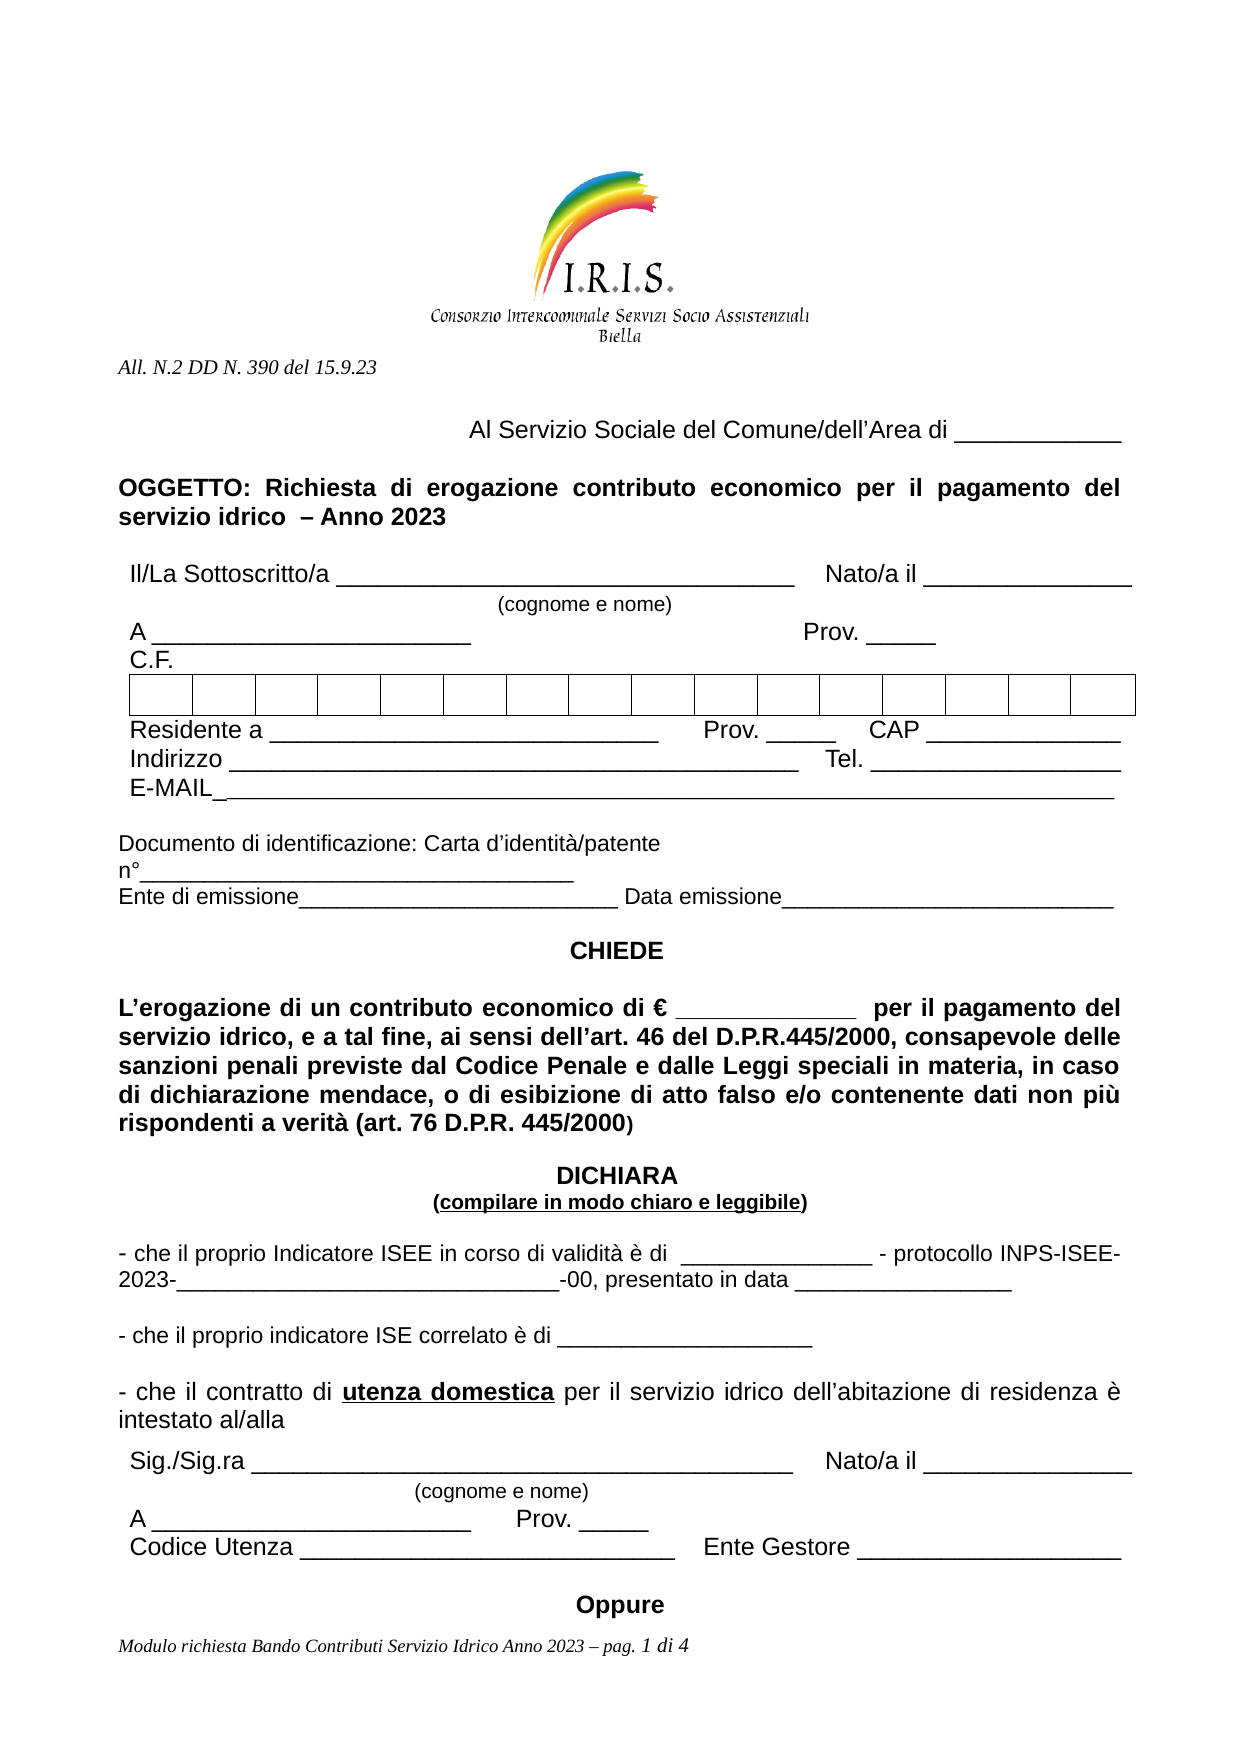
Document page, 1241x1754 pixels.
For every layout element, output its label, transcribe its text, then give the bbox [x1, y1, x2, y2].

table_header [444, 675, 506, 715]
table_header [946, 675, 1008, 715]
text DICHIARA [118, 1161, 1122, 1190]
table_cell (cognome e nome) [118, 588, 814, 616]
table_cell A _______________________ [118, 616, 792, 645]
table_header [507, 675, 568, 715]
text L’erogazione di un contributo economico di € _____________ per il pagamento del servizio idrico, e a tal fine, ai sensi dell’art. 46 del D.P.R.445/2000, consapevole delle sanzioni penali previste dal Codice Penale e dalle Leggi speciali in materia, in caso di dichiarazione mendace, o di esibizione di atto falso e/o contenente dati non più rispondenti a verità (art. 76 D.P.R. 445/2000) [118, 993, 1122, 1137]
table_cell A _______________________ [118, 1504, 504, 1532]
table_header [381, 675, 443, 715]
table_cell [1010, 616, 1145, 645]
text - che il proprio indicatore ISE correlato è di ____________________ [118, 1322, 1122, 1348]
text All. N.2 DD N. 390 del 15.9.23 [118, 354, 1122, 379]
table_header [883, 675, 945, 715]
table_header [256, 675, 317, 715]
table_cell (cognome e nome) [118, 1475, 814, 1504]
text - che il contratto di utenza domestica per il servizio idrico dell’abitazione di residenza è intestato al/alla [118, 1377, 1122, 1434]
table_cell Prov. _____ [692, 716, 857, 744]
table_cell Ente Gestore ___________________ [692, 1533, 1145, 1561]
text Documento di identificazione: Carta d’identità/patente n°__________________________________ [118, 830, 1122, 883]
table_header [1009, 675, 1070, 715]
table_cell E-MAIL________________________________________________________________________ [118, 773, 1145, 802]
table_header Il/La Sottoscritto/a _________________________________ [118, 559, 814, 588]
text OGGETTO: Richiesta di erogazione contributo economico per il pagamento del servizio idrico – Anno 2023 [118, 473, 1122, 530]
table_cell C.F. [118, 645, 1145, 715]
table_header [632, 675, 694, 715]
table_header Nato/a il _______________ [814, 559, 1145, 588]
table_header [193, 675, 255, 715]
text Ente di emissione_________________________ Data emissione__________________________ [118, 883, 1122, 909]
table_cell Prov. _____ [504, 1504, 664, 1532]
table_header [1071, 675, 1135, 715]
table_cell Codice Utenza ___________________________ [118, 1533, 692, 1561]
table_header Nato/a il _______________ [814, 1446, 1145, 1475]
text (compilare in modo chiaro e leggibile) [118, 1190, 1122, 1214]
table_header [318, 675, 380, 715]
text Oppure [118, 1590, 1122, 1619]
table_cell [664, 1504, 1145, 1532]
table_header Sig./Sig.ra _______________________________________ [118, 1446, 814, 1475]
table_cell [814, 588, 1145, 616]
table_header [569, 675, 631, 715]
text CHIEDE [118, 936, 1122, 964]
table_header [695, 675, 757, 715]
table_cell Prov. _____ [792, 616, 1010, 645]
table_cell Residente a ____________________________ [118, 715, 692, 744]
table_header [758, 675, 819, 715]
table_cell Tel. __________________ [814, 744, 1145, 773]
table_cell CAP ______________ [857, 715, 1145, 744]
text - che il proprio Indicatore ISEE in corso di validità è di _______________ - protocollo INPS-ISEE-2023-______________________________-00, presentato in data _________________ [118, 1238, 1122, 1293]
table_cell Indirizzo _________________________________________ [118, 744, 814, 773]
table_header [820, 675, 882, 715]
text Al Servizio Sociale del Comune/dell’Area di ____________ [118, 415, 1122, 444]
table_cell [814, 1475, 1145, 1504]
table_header [130, 675, 192, 715]
